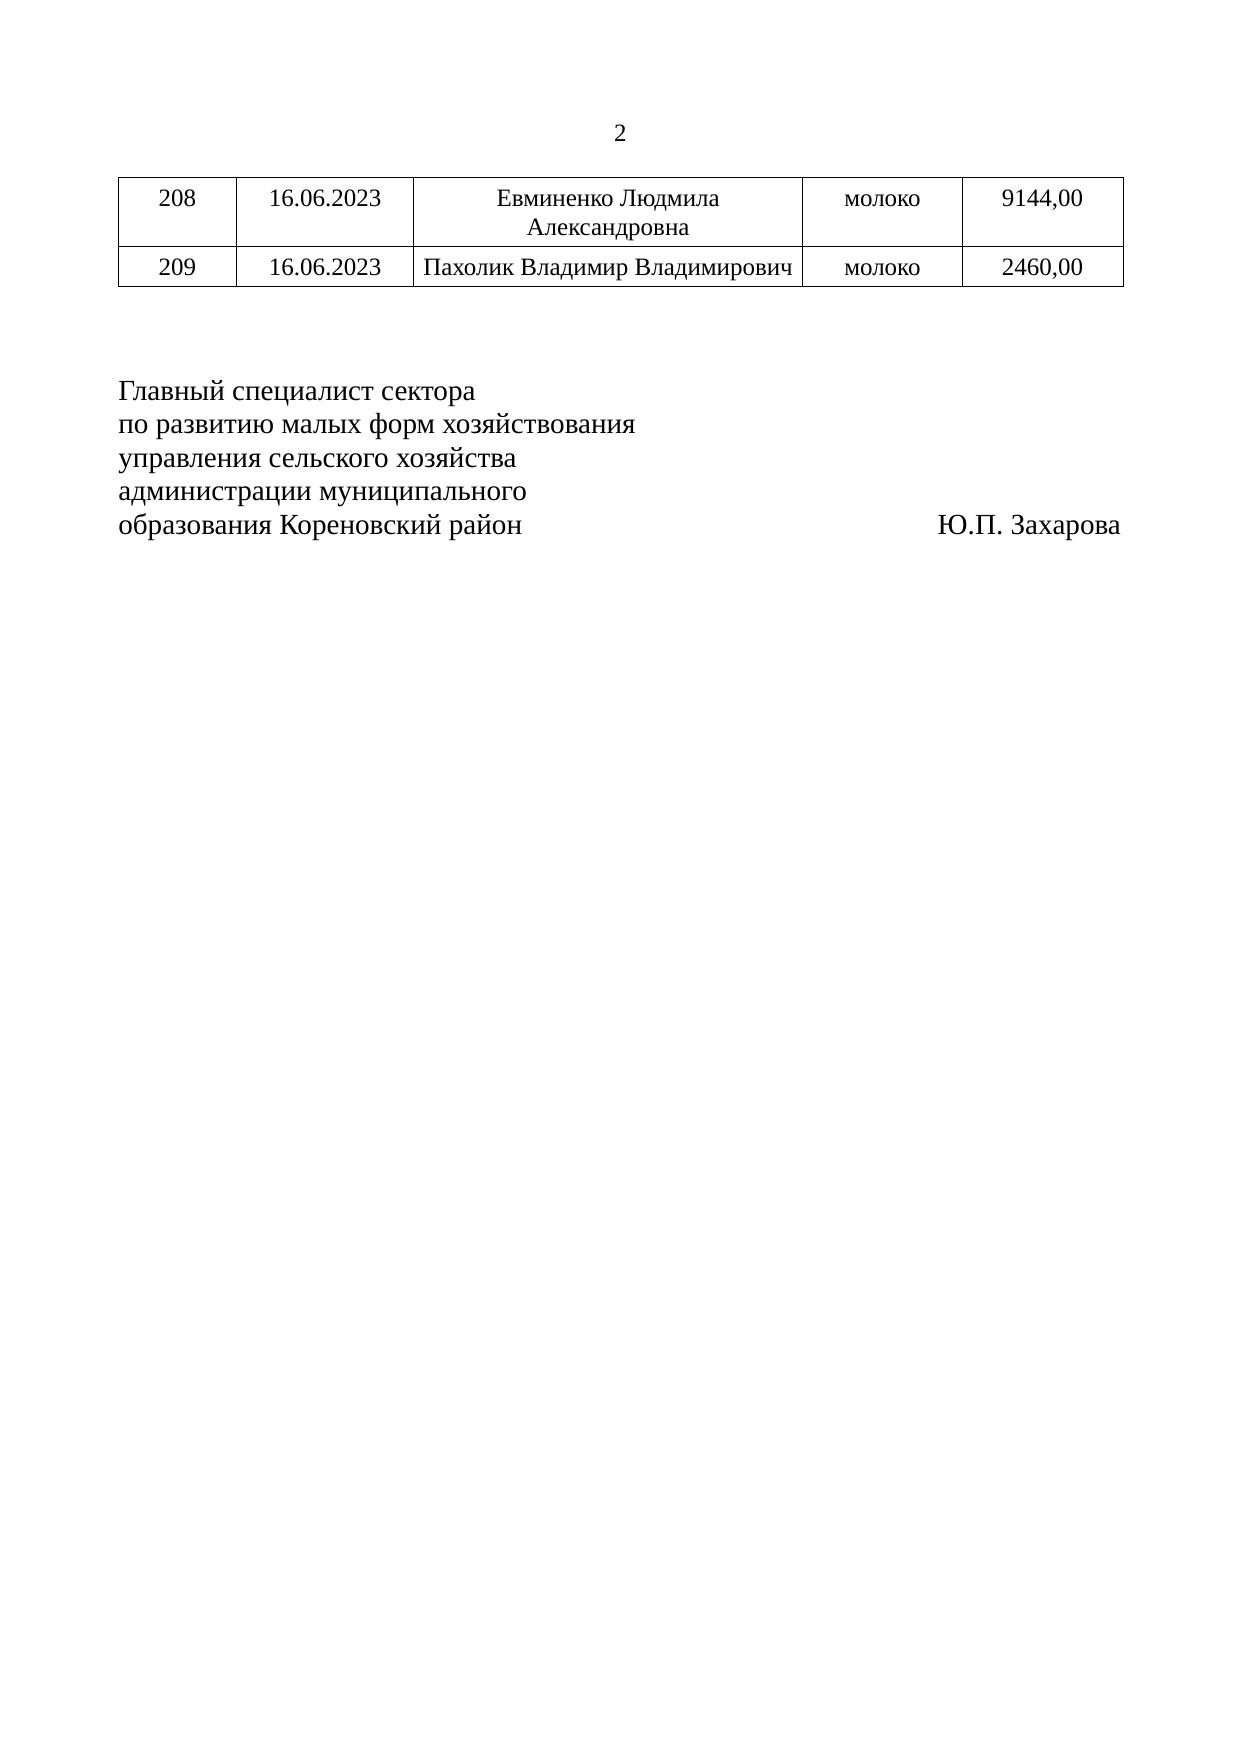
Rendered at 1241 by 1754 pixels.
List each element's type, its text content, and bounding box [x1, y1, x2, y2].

table_cell 208 [119, 178, 236, 246]
text администрации муниципального [118, 473, 1122, 507]
text образования Кореновский район Ю.П. Захарова [118, 507, 1122, 541]
table_cell 16.06.2023 [237, 178, 413, 246]
table_cell Евминенко Людмила Александровна [414, 178, 802, 246]
table_cell Пахолик Владимир Владимирович [414, 247, 802, 286]
table_cell молоко [803, 178, 962, 246]
text Главный специалист сектора [118, 373, 1122, 406]
text управления сельского хозяйства [118, 440, 1122, 473]
table_cell 2460,00 [963, 247, 1123, 286]
table_cell молоко [803, 247, 962, 286]
table_cell 9144,00 [963, 178, 1123, 246]
table_cell 209 [119, 247, 236, 286]
table_cell 16.06.2023 [237, 247, 413, 286]
text по развитию малых форм хозяйствования [118, 406, 1122, 440]
